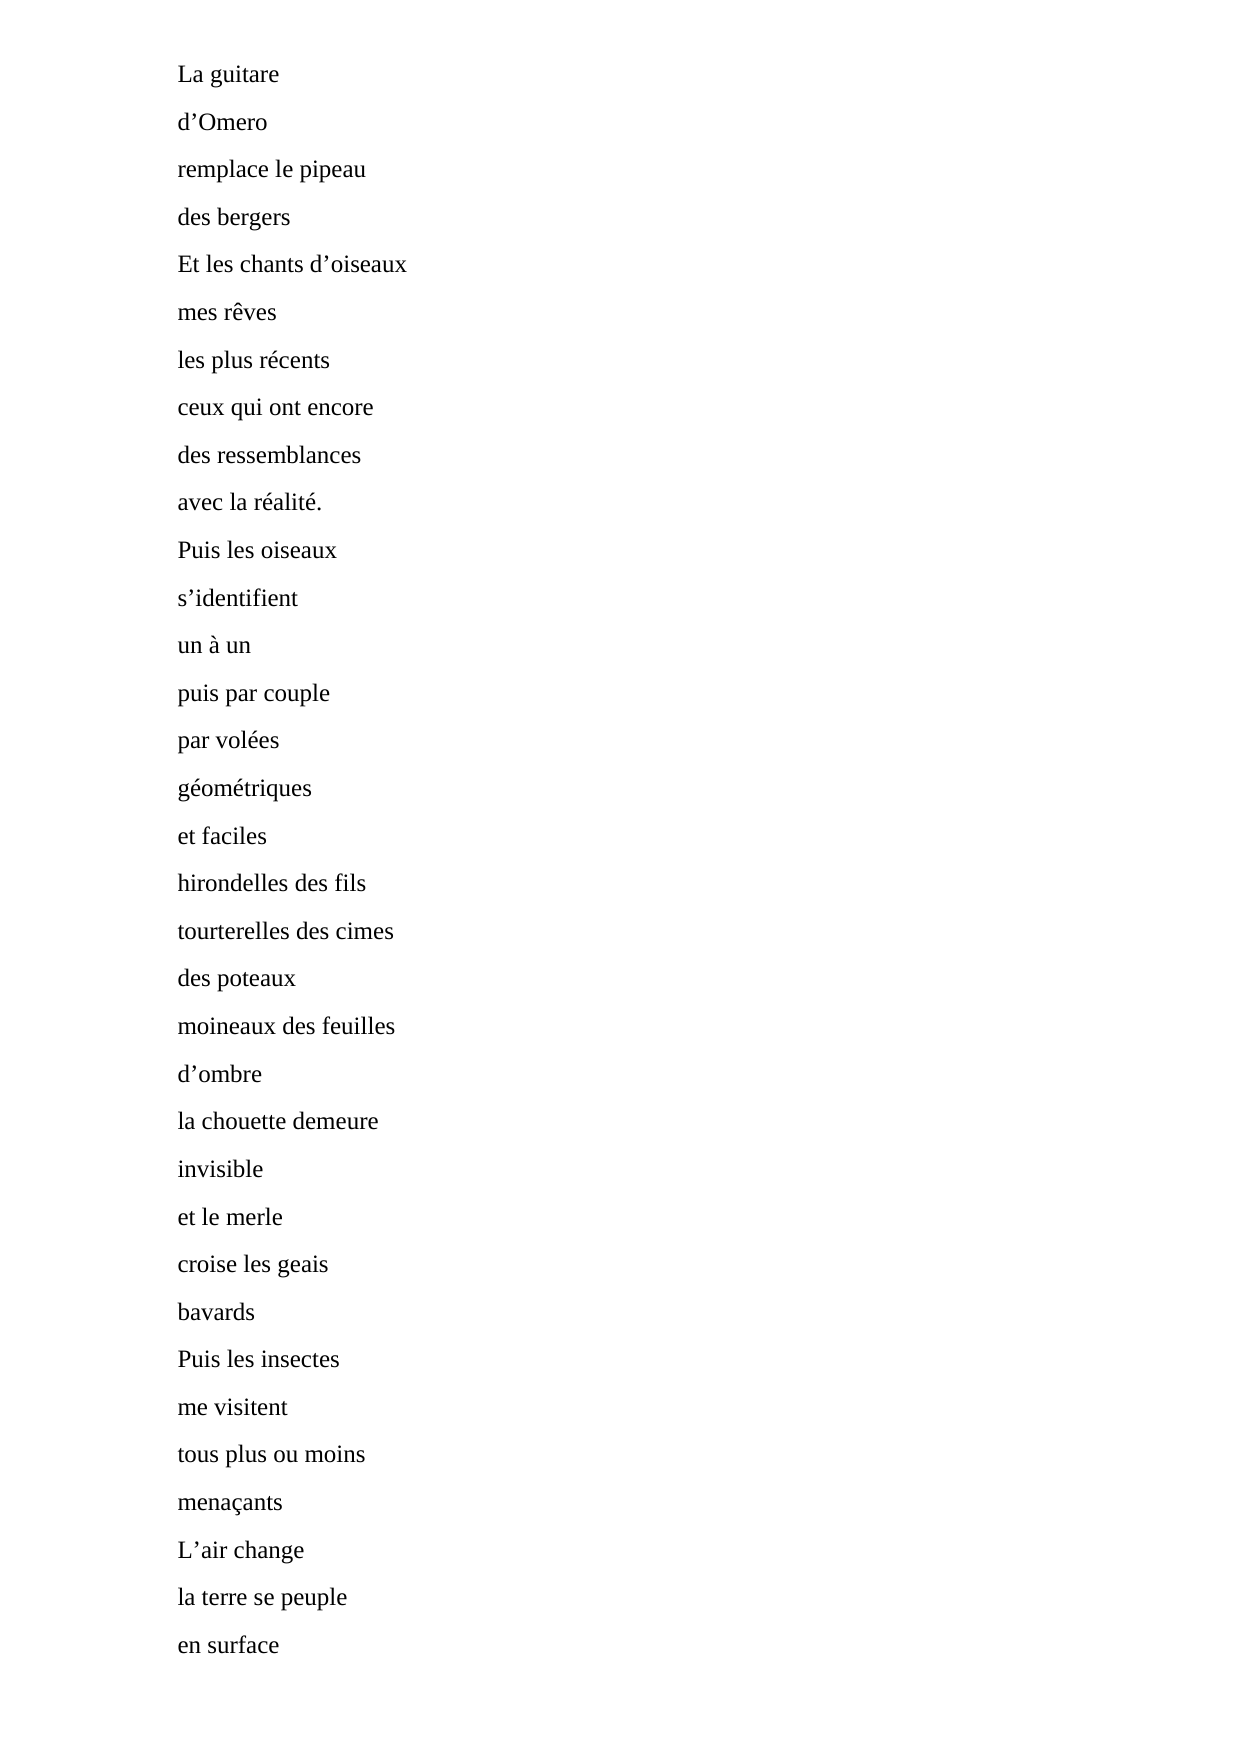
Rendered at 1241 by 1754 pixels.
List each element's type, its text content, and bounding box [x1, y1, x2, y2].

text un à un [177, 630, 1122, 659]
text puis par couple [177, 678, 1122, 707]
text en surface [177, 1630, 1122, 1659]
text La guitare [177, 59, 1122, 88]
text me visitent [177, 1392, 1122, 1421]
text d’Omero [177, 107, 1122, 135]
text moineaux des feuilles [177, 1011, 1122, 1040]
text tous plus ou moins [177, 1439, 1122, 1468]
text Et les chants d’oiseaux [177, 249, 1122, 278]
text bavards [177, 1297, 1122, 1326]
text d’ombre [177, 1059, 1122, 1087]
text Puis les oiseaux [177, 535, 1122, 564]
text L’air change [177, 1535, 1122, 1563]
text mes rêves [177, 297, 1122, 326]
text menaçants [177, 1487, 1122, 1516]
text la terre se peuple [177, 1582, 1122, 1611]
text remplace le pipeau [177, 154, 1122, 183]
text s’identifient [177, 583, 1122, 611]
text géométriques [177, 773, 1122, 802]
text par volées [177, 726, 1122, 754]
text et le merle [177, 1202, 1122, 1230]
text Puis les insectes [177, 1344, 1122, 1373]
text la chouette demeure [177, 1106, 1122, 1135]
text et faciles [177, 821, 1122, 849]
text invisible [177, 1154, 1122, 1183]
text les plus récents [177, 345, 1122, 373]
text des ressemblances [177, 440, 1122, 469]
text tourterelles des cimes [177, 916, 1122, 945]
text avec la réalité. [177, 487, 1122, 516]
text des bergers [177, 202, 1122, 231]
text des poteaux [177, 963, 1122, 992]
text croise les geais [177, 1249, 1122, 1278]
text ceux qui ont encore [177, 392, 1122, 421]
text hirondelles des fils [177, 868, 1122, 897]
